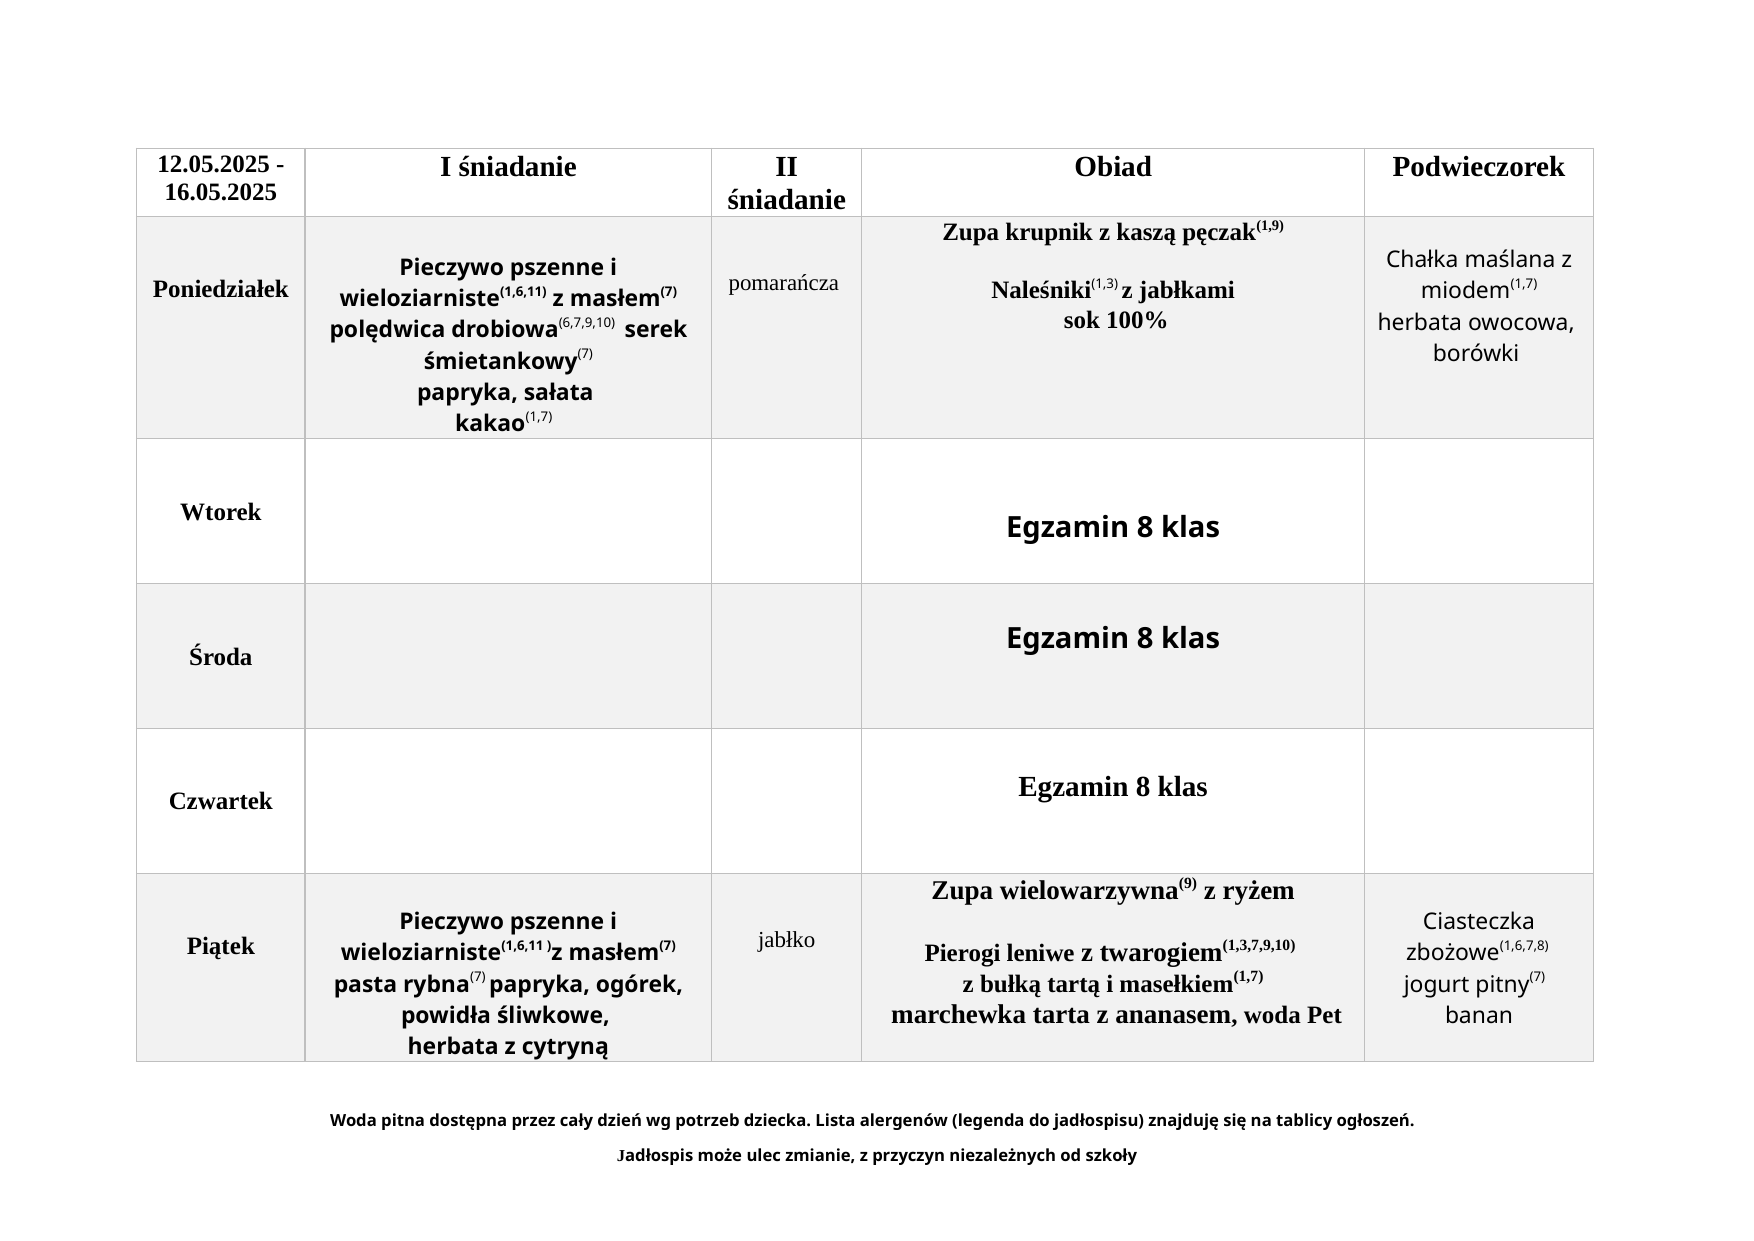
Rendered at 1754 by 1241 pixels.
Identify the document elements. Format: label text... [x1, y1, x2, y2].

table_cell Pieczywo pszenne i wieloziarniste(1,6,11 )z masłem(7) pasta rybna(7) papryka, ogórek, powidła śliwkowe, herbata z cytryną [306, 874, 711, 1061]
table_cell [712, 729, 861, 873]
table_header 12.05.2025 - 16.05.2025 [137, 149, 304, 216]
table_cell Ciasteczka zbożowe(1,6,7,8) jogurt pitny(7) banan [1365, 874, 1593, 1061]
table_header Podwieczorek [1365, 149, 1593, 216]
table_cell Zupa wielowarzywna(9) z ryżem Pierogi leniwe z twarogiem(1,3,7,9,10) z bułką tartą i masełkiem(1,7) marchewka tarta z ananasem, woda Pet [862, 874, 1364, 1061]
table_cell Czwartek [137, 729, 304, 873]
table_cell Pieczywo pszenne i wieloziarniste(1,6,11) z masłem(7) polędwica drobiowa(6,7,9,10) serek śmietankowy(7) papryka, sałata kakao(1,7) [306, 217, 711, 438]
table_cell Chałka maślana z miodem(1,7) herbata owocowa, borówki [1365, 217, 1593, 438]
table_header Obiad [862, 149, 1364, 216]
table_cell Egzamin 8 klas [862, 439, 1364, 583]
table_cell Egzamin 8 klas [862, 729, 1364, 873]
table_header II śniadanie [712, 149, 861, 216]
table_cell Piątek [137, 874, 304, 1061]
table_cell [306, 729, 711, 873]
table_cell pomarańcza [712, 217, 861, 438]
table_cell [1365, 729, 1593, 873]
table_cell Poniedziałek [137, 217, 304, 438]
table_cell [1365, 584, 1593, 728]
table_cell [712, 584, 861, 728]
table_cell Egzamin 8 klas [862, 584, 1364, 728]
table_cell Wtorek [137, 439, 304, 583]
table_cell [1365, 439, 1593, 583]
table_cell jabłko [712, 874, 861, 1061]
table_header I śniadanie [306, 149, 711, 216]
table_cell Środa [137, 584, 304, 728]
table_cell [712, 439, 861, 583]
table_cell [306, 584, 711, 728]
table_cell Zupa krupnik z kaszą pęczak(1,9) Naleśniki(1,3) z jabłkami sok 100% [862, 217, 1364, 438]
table_cell [306, 439, 711, 583]
